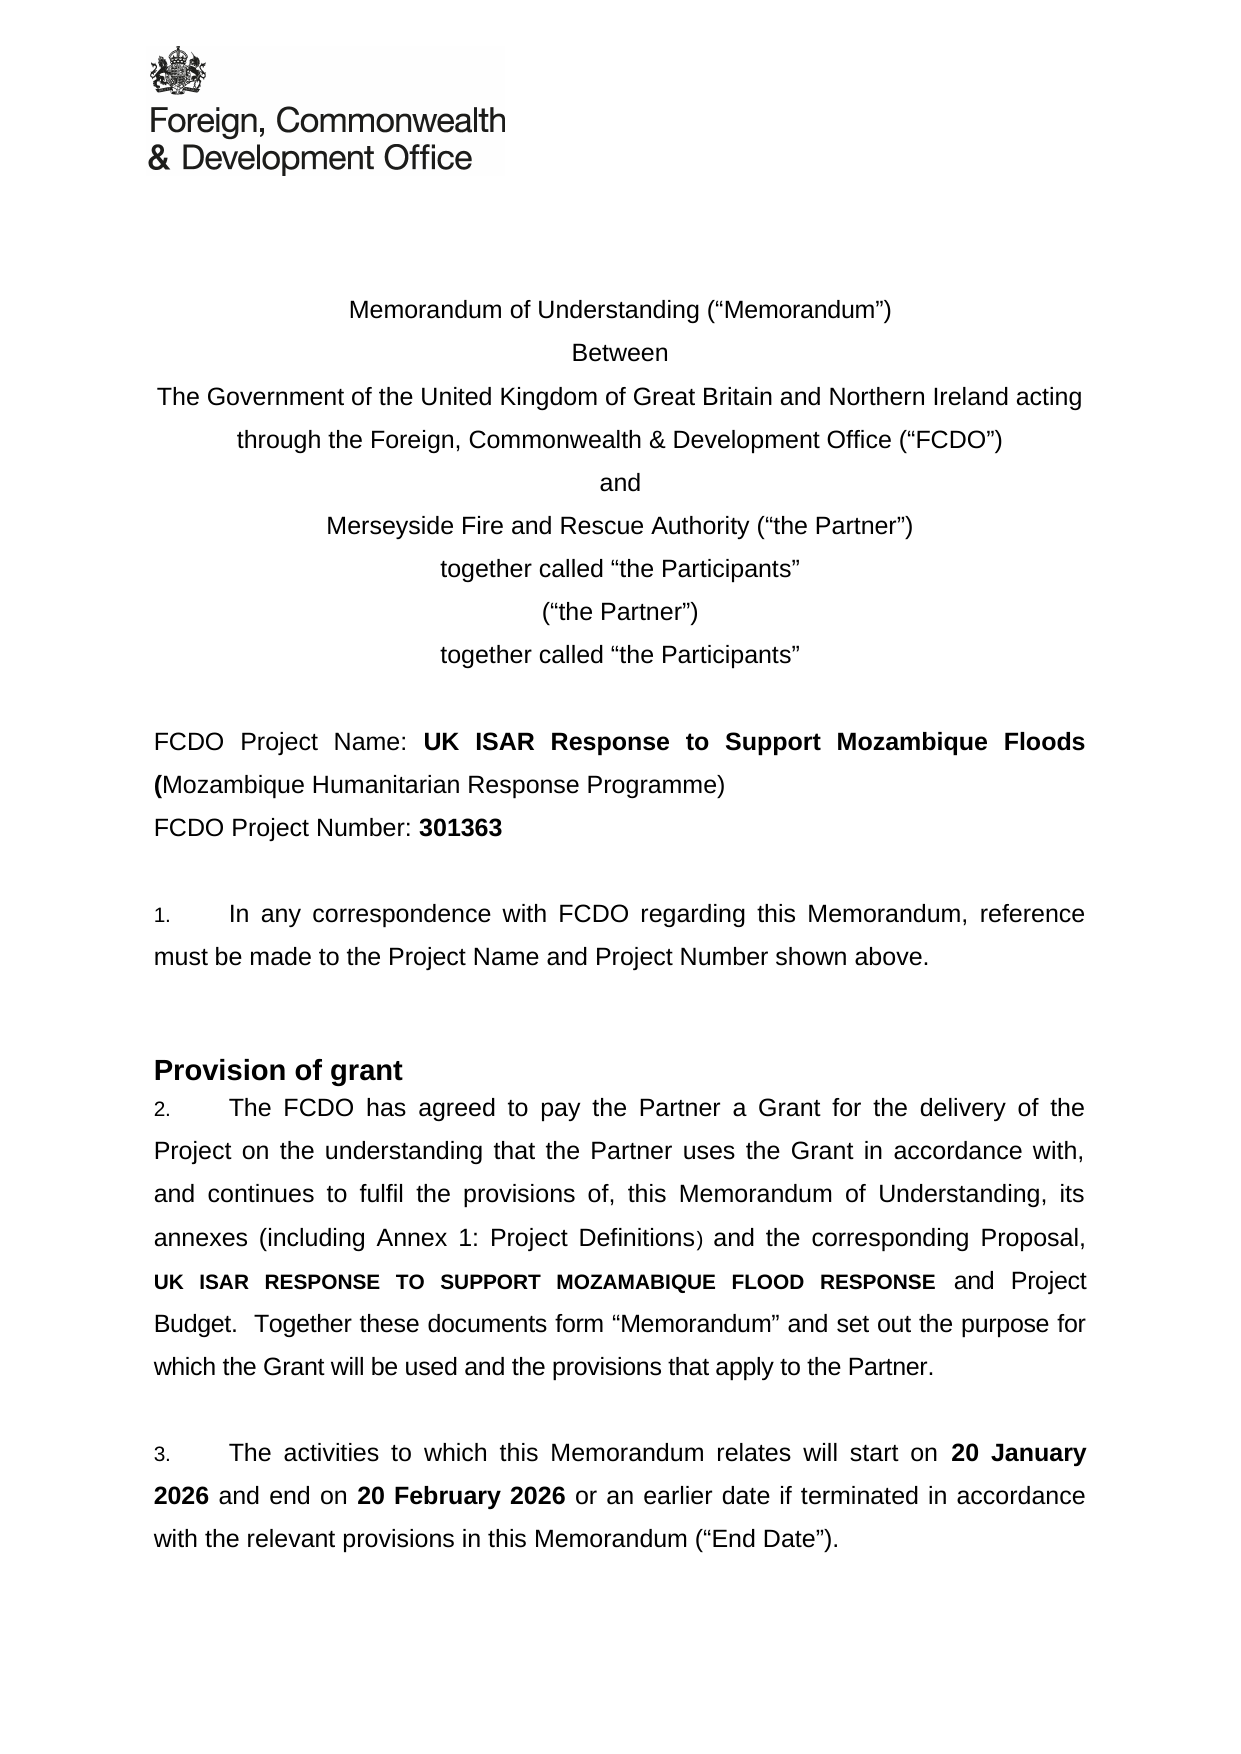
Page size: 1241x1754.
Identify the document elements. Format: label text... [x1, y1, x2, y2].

text together called “the Participants” [153, 554, 1087, 583]
text Between [153, 338, 1087, 367]
text The Government of the United Kingdom of Great Britain and Northern Ireland acting through the Foreign, Commonwealth & Development Office (“FCDO”) [153, 382, 1087, 453]
text and [153, 468, 1087, 497]
text FCDO Project Number: 301363 [153, 813, 1087, 842]
text Memorandum of Understanding (“Memorandum”) [153, 295, 1087, 324]
list In any correspondence with FCDO regarding this Memorandum, reference must be made to the Project Name and Project Number shown above. [153, 899, 1087, 971]
text together called “the Participants” [153, 640, 1087, 669]
text (“the Partner”) [153, 597, 1087, 626]
subtitle Provision of grant [153, 1053, 1087, 1087]
text Merseyside Fire and Rescue Authority (“the Partner”) [153, 511, 1087, 540]
text FCDO Project Name: UK ISAR Response to Support Mozambique Floods (Mozambique Humanitarian Response Programme) [153, 727, 1087, 798]
list The FCDO has agreed to pay the Partner a Grant for the delivery of the Project on the understanding that the Partner uses the Grant in accordance with, and continues to fulfil the provisions of, this Memorandum of Understanding, its annexes (including Annex 1: Project Definitions) and the corresponding Proposal, UK ISAR RESPONSE TO SUPPORT MOZAMABIQUE FLOOD RESPONSE and Project Budget. Together these documents form “Memorandum” and set out the purpose for which the Grant will be used and the provisions that apply to the Partner. [153, 1093, 1087, 1381]
list The activities to which this Memorandum relates will start on 20 January 2026 and end on 20 February 2026 or an earlier date if terminated in accordance with the relevant provisions in this Memorandum (“End Date”). [153, 1438, 1087, 1553]
